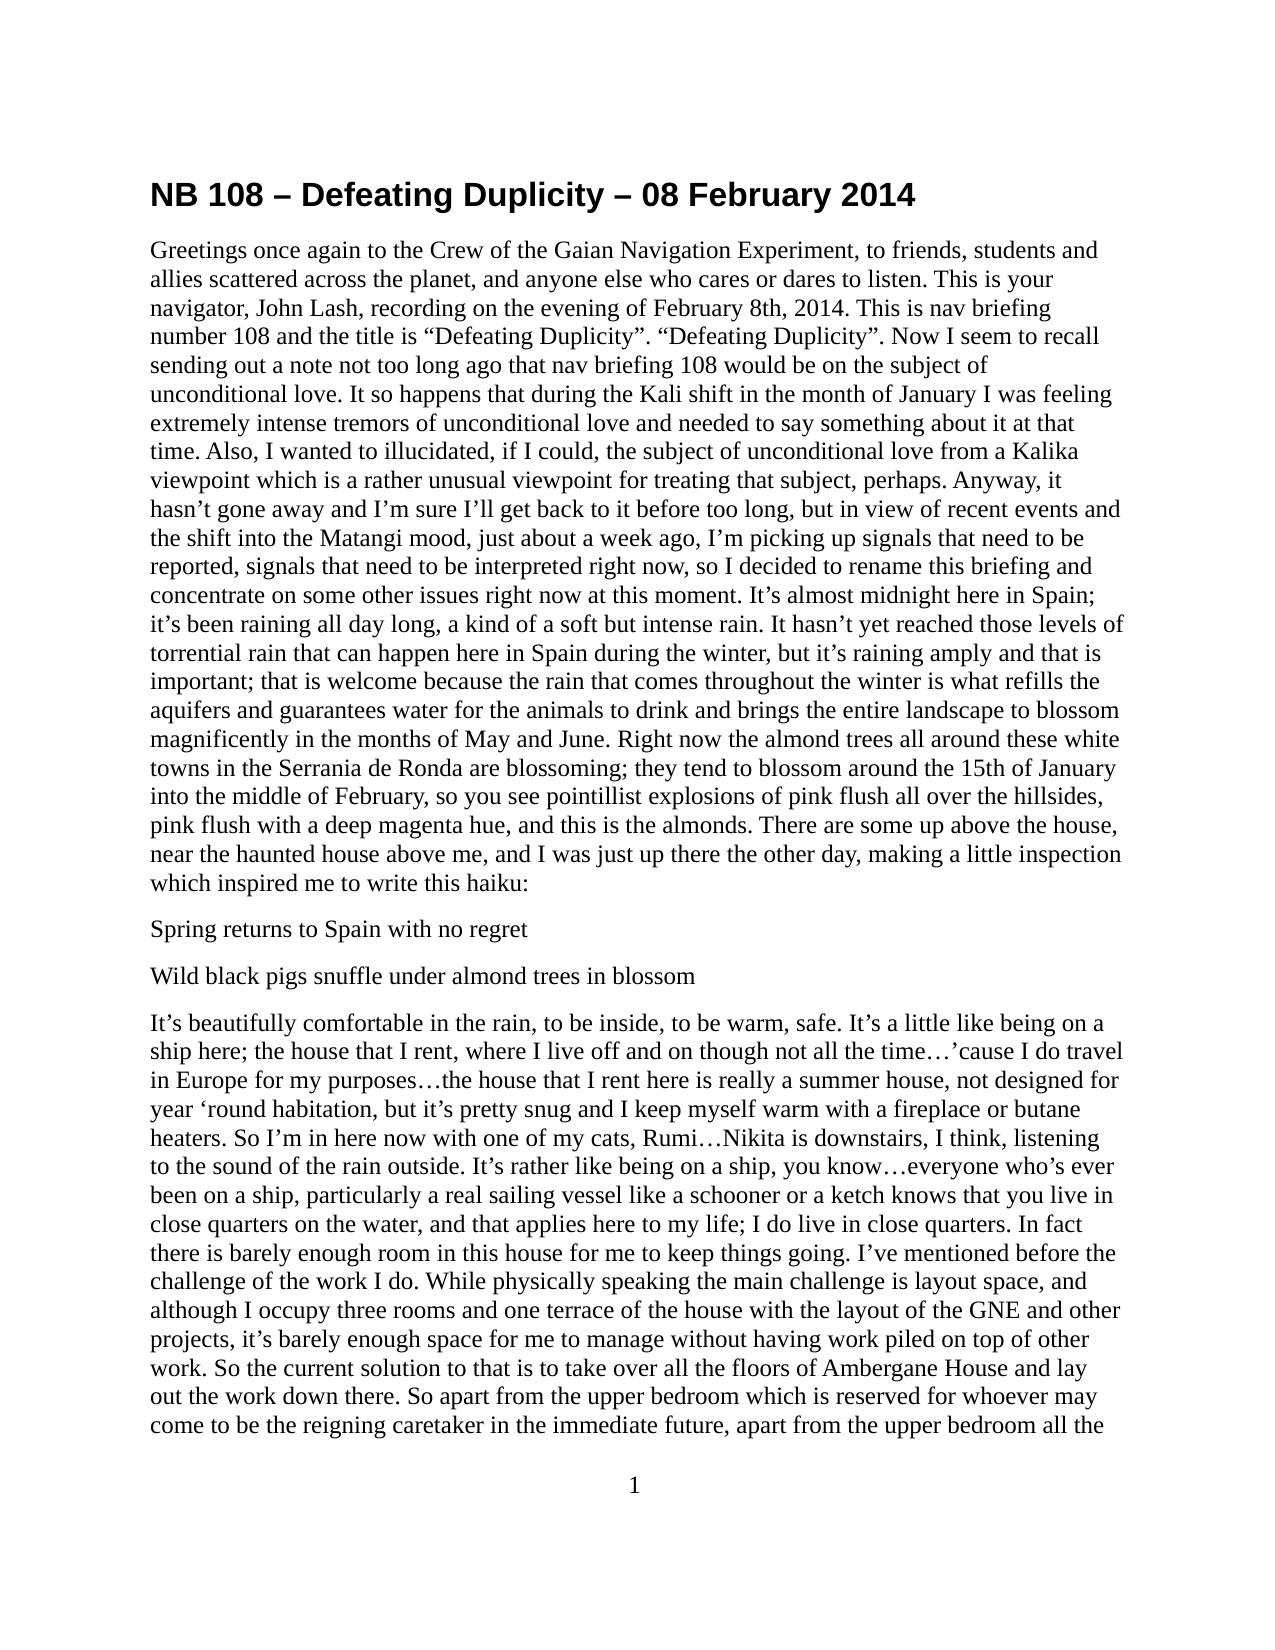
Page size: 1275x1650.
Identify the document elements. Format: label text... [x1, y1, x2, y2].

text Spring returns to Spain with no regret [150, 914, 1125, 943]
text It’s beautifully comfortable in the rain, to be inside, to be warm, safe. It’s a little like being on a ship here; the house that I rent, where I live off and on though not all the time…’cause I do travel in Europe for my purposes…the house that I rent here is really a summer house, not designed for year ‘round habitation, but it’s pretty snug and I keep myself warm with a fireplace or butane heaters. So I’m in here now with one of my cats, Rumi…Nikita is downstairs, I think, listening to the sound of the rain outside. It’s rather like being on a ship, you know…everyone who’s ever been on a ship, particularly a real sailing vessel like a schooner or a ketch knows that you live in close quarters on the water, and that applies here to my life; I do live in close quarters. In fact there is barely enough room in this house for me to keep things going. I’ve mentioned before the challenge of the work I do. While physically speaking the main challenge is layout space, and although I occupy three rooms and one terrace of the house with the layout of the GNE and other projects, it’s barely enough space for me to manage without having work piled on top of other work. So the current solution to that is to take over all the floors of Ambergane House and lay out the work down there. So apart from the upper bedroom which is reserved for whoever may come to be the reigning caretaker in the immediate future, apart from the upper bedroom all the [150, 1008, 1125, 1439]
subtitle NB 108 – Defeating Duplicity – 08 February 2014 [150, 175, 1125, 214]
text Greetings once again to the Crew of the Gaian Navigation Experiment, to friends, students and allies scattered across the planet, and anyone else who cares or dares to listen. This is your navigator, John Lash, recording on the evening of February 8th, 2014. This is nav briefing number 108 and the title is “Defeating Duplicity”. “Defeating Duplicity”. Now I seem to recall sending out a note not too long ago that nav briefing 108 would be on the subject of unconditional love. It so happens that during the Kali shift in the month of January I was feeling extremely intense tremors of unconditional love and needed to say something about it at that time. Also, I wanted to illucidated, if I could, the subject of unconditional love from a Kalika viewpoint which is a rather unusual viewpoint for treating that subject, perhaps. Anyway, it hasn’t gone away and I’m sure I’ll get back to it before too long, but in view of recent events and the shift into the Matangi mood, just about a week ago, I’m picking up signals that need to be reported, signals that need to be interpreted right now, so I decided to rename this briefing and concentrate on some other issues right now at this moment. It’s almost midnight here in Spain; it’s been raining all day long, a kind of a soft but intense rain. It hasn’t yet reached those levels of torrential rain that can happen here in Spain during the winter, but it’s raining amply and that is important; that is welcome because the rain that comes throughout the winter is what refills the aquifers and guarantees water for the animals to drink and brings the entire landscape to blossom magnificently in the months of May and June. Right now the almond trees all around these white towns in the Serrania de Ronda are blossoming; they tend to blossom around the 15th of January into the middle of February, so you see pointillist explosions of pink flush all over the hillsides, pink flush with a deep magenta hue, and this is the almonds. There are some up above the house, near the haunted house above me, and I was just up there the other day, making a little inspection which inspired me to write this haiku: [150, 235, 1125, 896]
text Wild black pigs snuffle under almond trees in blossom [150, 961, 1125, 990]
